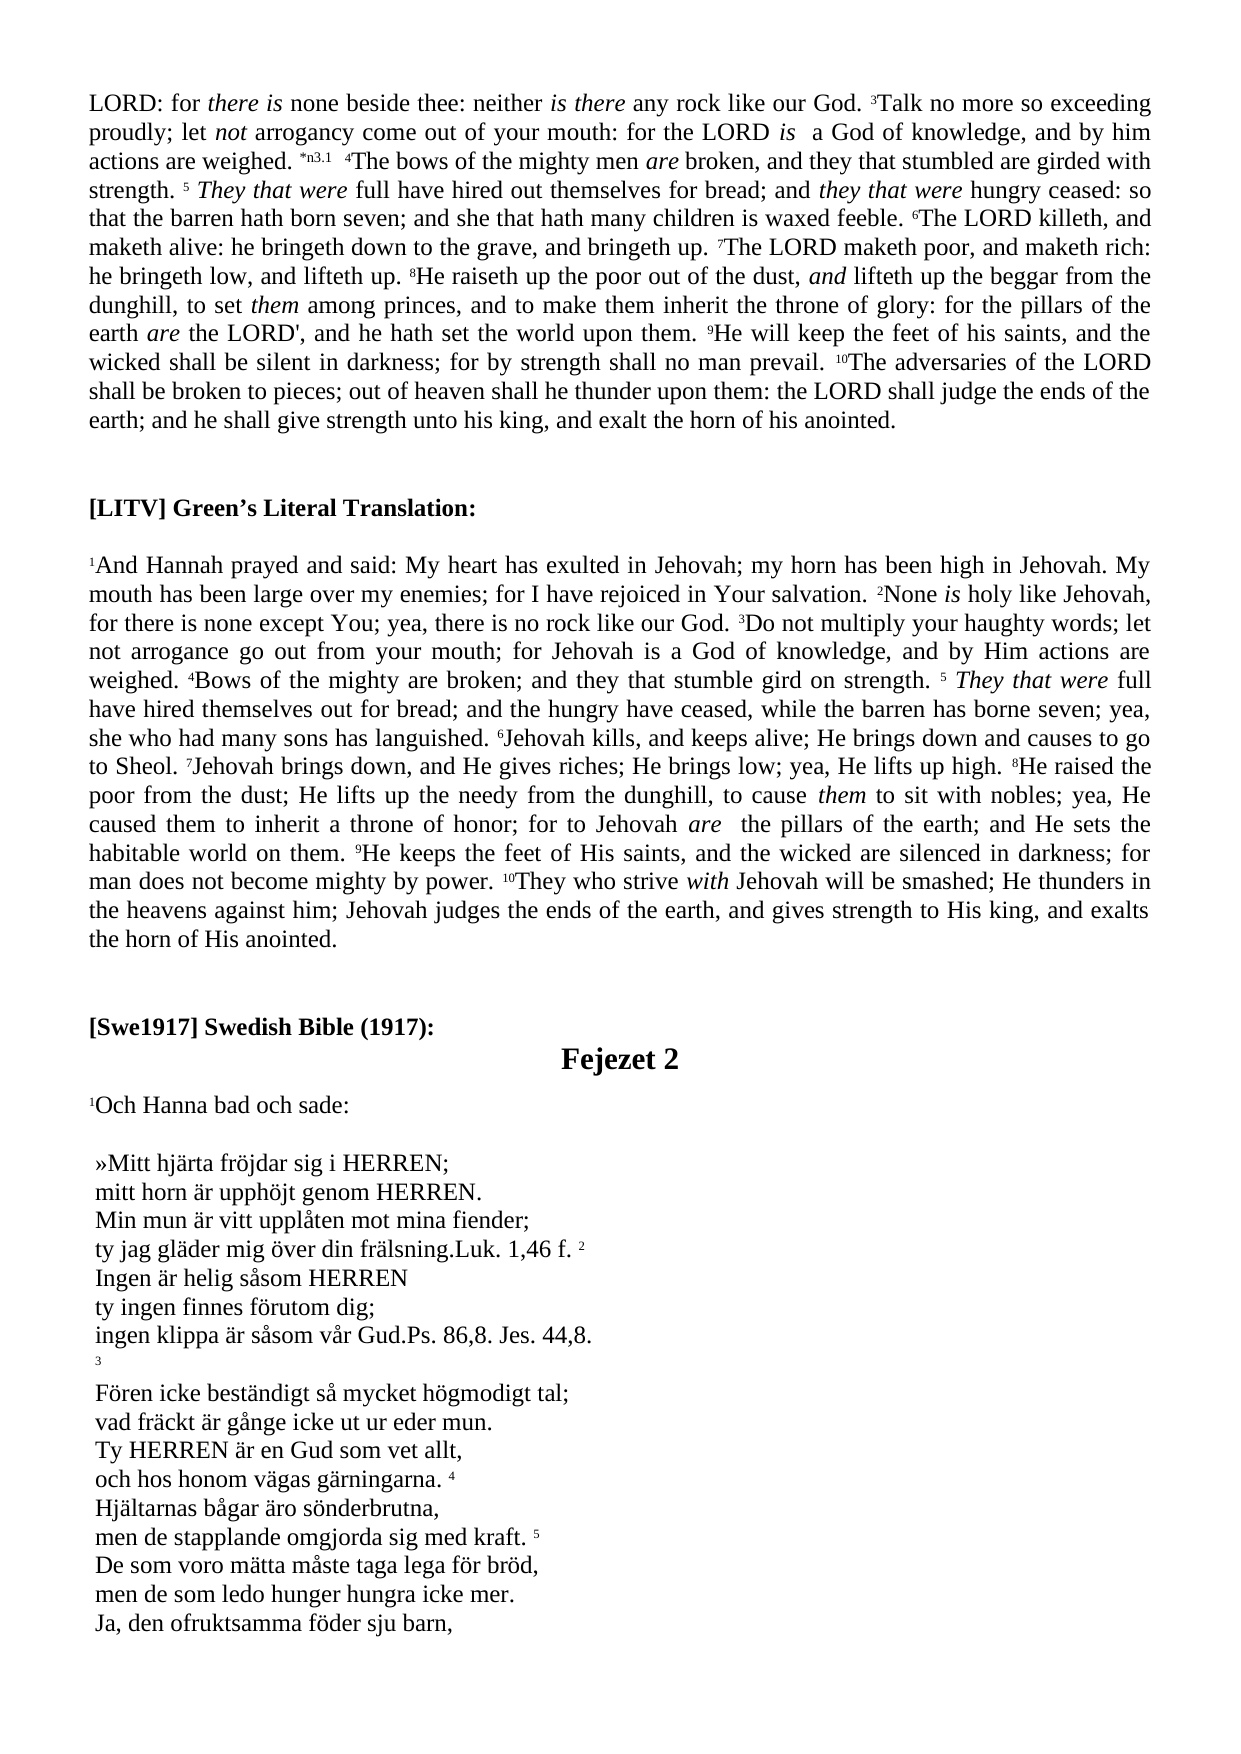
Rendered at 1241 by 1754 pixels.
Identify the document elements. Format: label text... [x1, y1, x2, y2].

text [Swe1917] Swedish Bible (1917): [88, 1012, 1152, 1040]
text Fejezet 2 [88, 1040, 1152, 1076]
text 1And Hannah prayed and said: My heart has exulted in Jehovah; my horn has been high in Jehovah. My mouth has been large over my enemies; for I have rejoiced in Your salvation. 2None is holy like Jehovah, for there is none except You; yea, there is no rock like our God. 3Do not multiply your haughty words; let not arrogance go out from your mouth; for Jehovah is a God of knowledge, and by Him actions are weighed. 4Bows of the mighty are broken; and they that stumble gird on strength. 5 They that were full have hired themselves out for bread; and the hungry have ceased, while the barren has borne seven; yea, she who had many sons has languished. 6Jehovah kills, and keeps alive; He brings down and causes to go to Sheol. 7Jehovah brings down, and He gives riches; He brings low; yea, He lifts up high. 8He raised the poor from the dust; He lifts up the needy from the dunghill, to cause them to sit with nobles; yea, He caused them to inherit a throne of honor; for to Jehovah are the pillars of the earth; and He sets the habitable world on them. 9He keeps the feet of His saints, and the wicked are silenced in darkness; for man does not become mighty by power. 10They who strive with Jehovah will be smashed; He thunders in the heavens against him; Jehovah judges the ends of the earth, and gives strength to His king, and exalts the horn of His anointed. [88, 550, 1152, 953]
text [LITV] Green’s Literal Translation: [88, 493, 1152, 521]
text LORD: for there is none beside thee: neither is there any rock like our God. 3Talk no more so exceeding proudly; let not arrogancy come out of your mouth: for the LORD is a God of knowledge, and by him actions are weighed. *n3.1 4The bows of the mighty men are broken, and they that stumbled are girded with strength. 5 They that were full have hired out themselves for bread; and they that were hungry ceased: so that the barren hath born seven; and she that hath many children is waxed feeble. 6The LORD killeth, and maketh alive: he bringeth down to the grave, and bringeth up. 7The LORD maketh poor, and maketh rich: he bringeth low, and lifteth up. 8He raiseth up the poor out of the dust, and lifteth up the beggar from the dunghill, to set them among princes, and to make them inherit the throne of glory: for the pillars of the earth are the LORD', and he hath set the world upon them. 9He will keep the feet of his saints, and the wicked shall be silent in darkness; for by strength shall no man prevail. 10The adversaries of the LORD shall be broken to pieces; out of heaven shall he thunder upon them: the LORD shall judge the ends of the earth; and he shall give strength unto his king, and exalt the horn of his anointed. [88, 88, 1152, 433]
text 1Och Hanna bad och sade: »Mitt hjärta fröjdar sig i HERREN; mitt horn är upphöjt genom HERREN. Min mun är vitt upplåten mot mina fiender; ty jag gläder mig över din frälsning.Luk. 1,46 f. 2 Ingen är helig såsom HERREN ty ingen finnes förutom dig; ingen klippa är såsom vår Gud.Ps. 86,8. Jes. 44,8. 3 Fören icke beständigt så mycket högmodigt tal; vad fräckt är gånge icke ut ur eder mun. Ty HERREN är en Gud som vet allt, och hos honom vägas gärningarna. 4 Hjältarnas bågar äro sönderbrutna, men de stapplande omgjorda sig med kraft. 5 De som voro mätta måste taga lega för bröd, men de som ledo hunger hungra icke mer. Ja, den ofruktsamma föder sju barn, [88, 1091, 1152, 1637]
